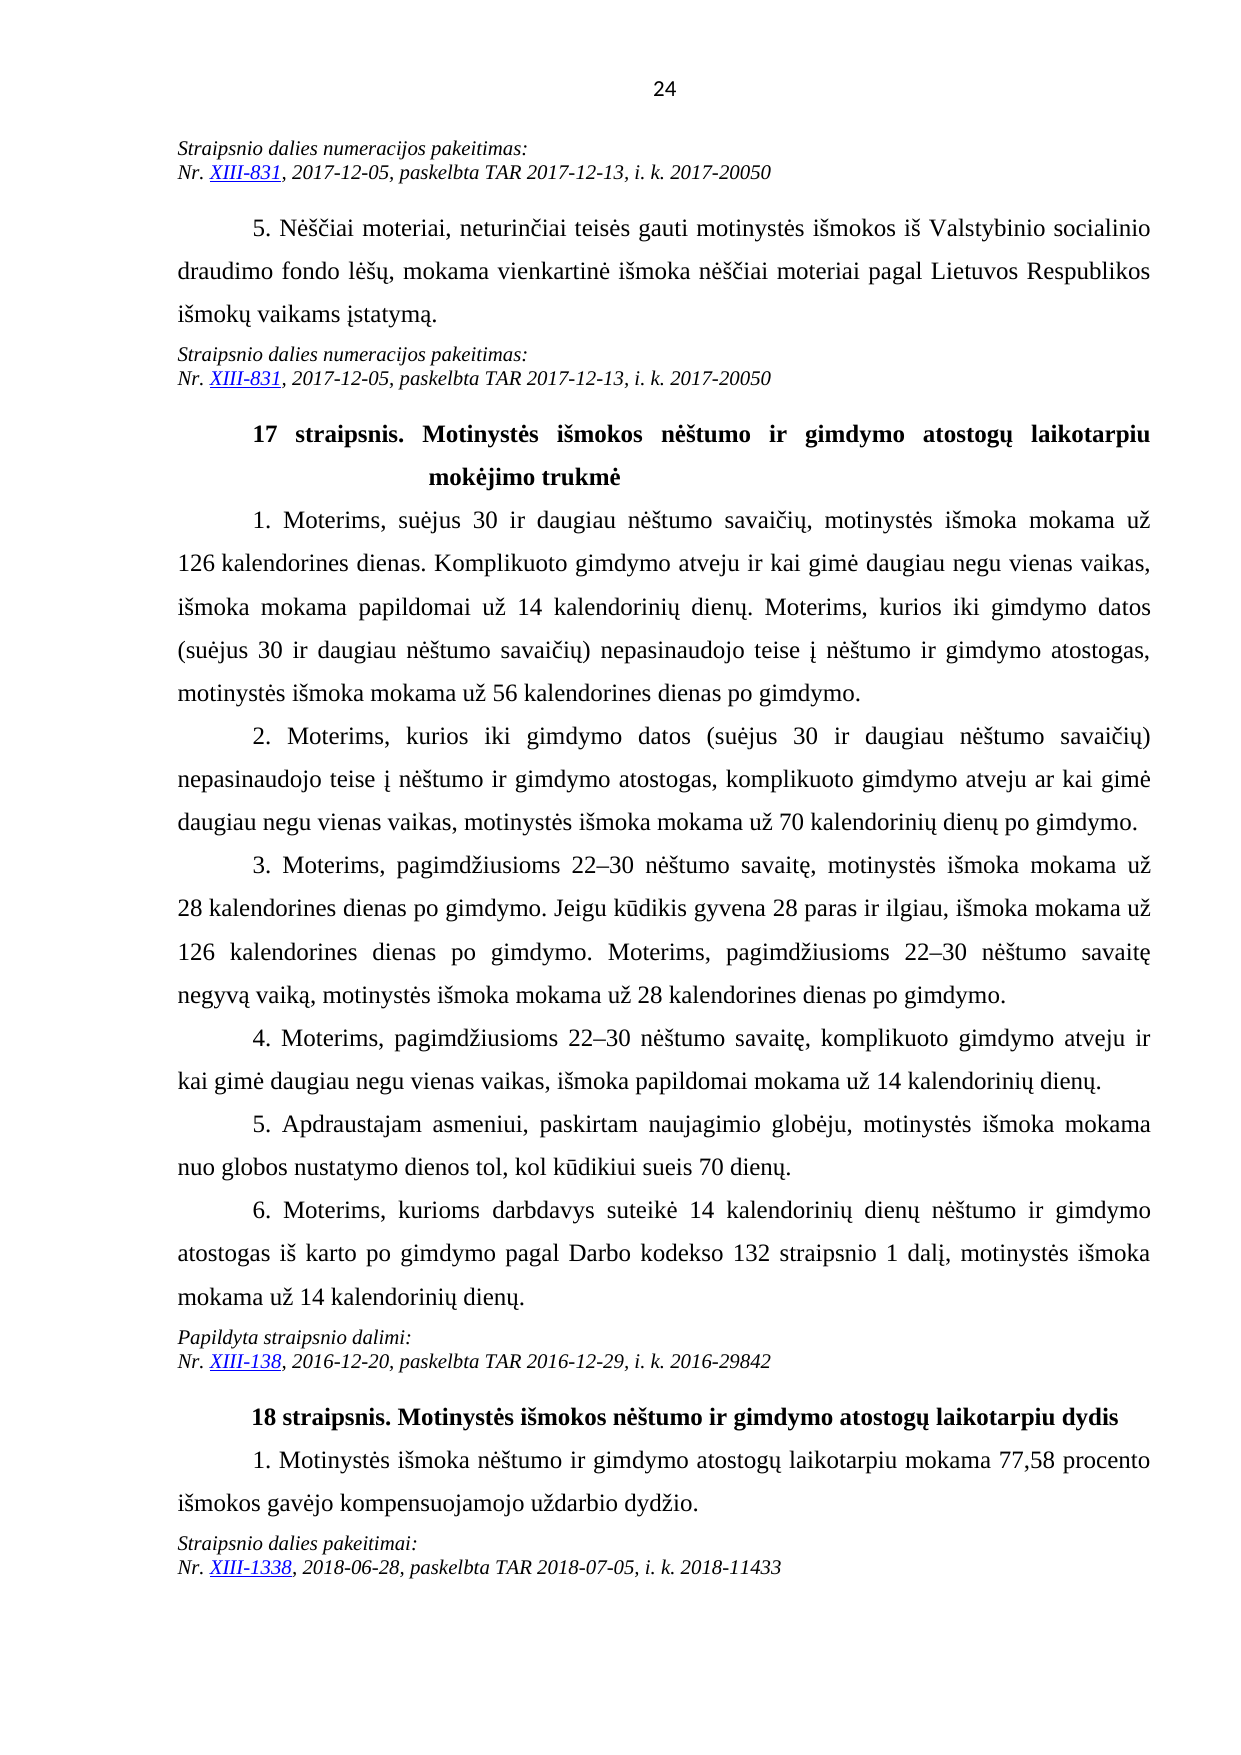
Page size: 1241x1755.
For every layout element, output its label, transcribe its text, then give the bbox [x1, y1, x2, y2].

text Nr. XIII-138, 2016-12-20, paskelbta TAR 2016-12-29, i. k. 2016-29842 [177, 1349, 1152, 1373]
text 2. Moterims, kurios iki gimdymo datos (suėjus 30 ir daugiau nėštumo savaičių) nepasinaudojo teise į nėštumo ir gimdymo atostogas, komplikuoto gimdymo atveju ar kai gimė daugiau negu vienas vaikas, motinystės išmoka mokama už 70 kalendorinių dienų po gimdymo. [177, 721, 1152, 836]
text Nr. XIII-831, 2017-12-05, paskelbta TAR 2017-12-13, i. k. 2017-20050 [177, 366, 1152, 390]
text Straipsnio dalies pakeitimai: [177, 1531, 1152, 1555]
text Papildyta straipsnio dalimi: [177, 1325, 1152, 1349]
text 5. Nėščiai moteriai, neturinčiai teisės gauti motinystės išmokos iš Valstybinio socialinio draudimo fondo lėšų, mokama vienkartinė išmoka nėščiai moteriai pagal Lietuvos Respublikos išmokų vaikams įstatymą. [177, 213, 1152, 328]
text 6. Moterims, kurioms darbdavys suteikė 14 kalendorinių dienų nėštumo ir gimdymo atostogas iš karto po gimdymo pagal Darbo kodekso 132 straipsnio 1 dalį, motinystės išmoka mokama už 14 kalendorinių dienų. [177, 1195, 1152, 1310]
text 1. Moterims, suėjus 30 ir daugiau nėštumo savaičių, motinystės išmoka mokama už 126 kalendorines dienas. Komplikuoto gimdymo atveju ir kai gimė daugiau negu vienas vaikas, išmoka mokama papildomai už 14 kalendorinių dienų. Moterims, kurios iki gimdymo datos (suėjus 30 ir daugiau nėštumo savaičių) nepasinaudojo teise į nėštumo ir gimdymo atostogas, motinystės išmoka mokama už 56 kalendorines dienas po gimdymo. [177, 505, 1152, 707]
text 17 straipsnis. Motinystės išmokos nėštumo ir gimdymo atostogų laikotarpiu mokėjimo trukmė [252, 419, 1152, 491]
text Nr. XIII-1338, 2018-06-28, paskelbta TAR 2018-07-05, i. k. 2018-11433 [177, 1555, 1152, 1579]
text 5. Apdraustajam asmeniui, paskirtam naujagimio globėju, motinystės išmoka mokama nuo globos nustatymo dienos tol, kol kūdikiui sueis 70 dienų. [177, 1109, 1152, 1181]
text 4. Moterims, pagimdžiusioms 22–30 nėštumo savaitę, komplikuoto gimdymo atveju ir kai gimė daugiau negu vienas vaikas, išmoka papildomai mokama už 14 kalendorinių dienų. [177, 1023, 1152, 1095]
text Straipsnio dalies numeracijos pakeitimas: [177, 342, 1152, 366]
text Nr. XIII-831, 2017-12-05, paskelbta TAR 2017-12-13, i. k. 2017-20050 [177, 160, 1152, 184]
text 3. Moterims, pagimdžiusioms 22–30 nėštumo savaitę, motinystės išmoka mokama už 28 kalendorines dienas po gimdymo. Jeigu kūdikis gyvena 28 paras ir ilgiau, išmoka mokama už 126 kalendorines dienas po gimdymo. Moterims, pagimdžiusioms 22–30 nėštumo savaitę negyvą vaiką, motinystės išmoka mokama už 28 kalendorines dienas po gimdymo. [177, 850, 1152, 1008]
text Straipsnio dalies numeracijos pakeitimas: [177, 136, 1152, 160]
text 1. Motinystės išmoka nėštumo ir gimdymo atostogų laikotarpiu mokama 77,58 procento išmokos gavėjo kompensuojamojo uždarbio dydžio. [177, 1445, 1152, 1517]
text 18 straipsnis. Motinystės išmokos nėštumo ir gimdymo atostogų laikotarpiu dydis [251, 1402, 1152, 1430]
